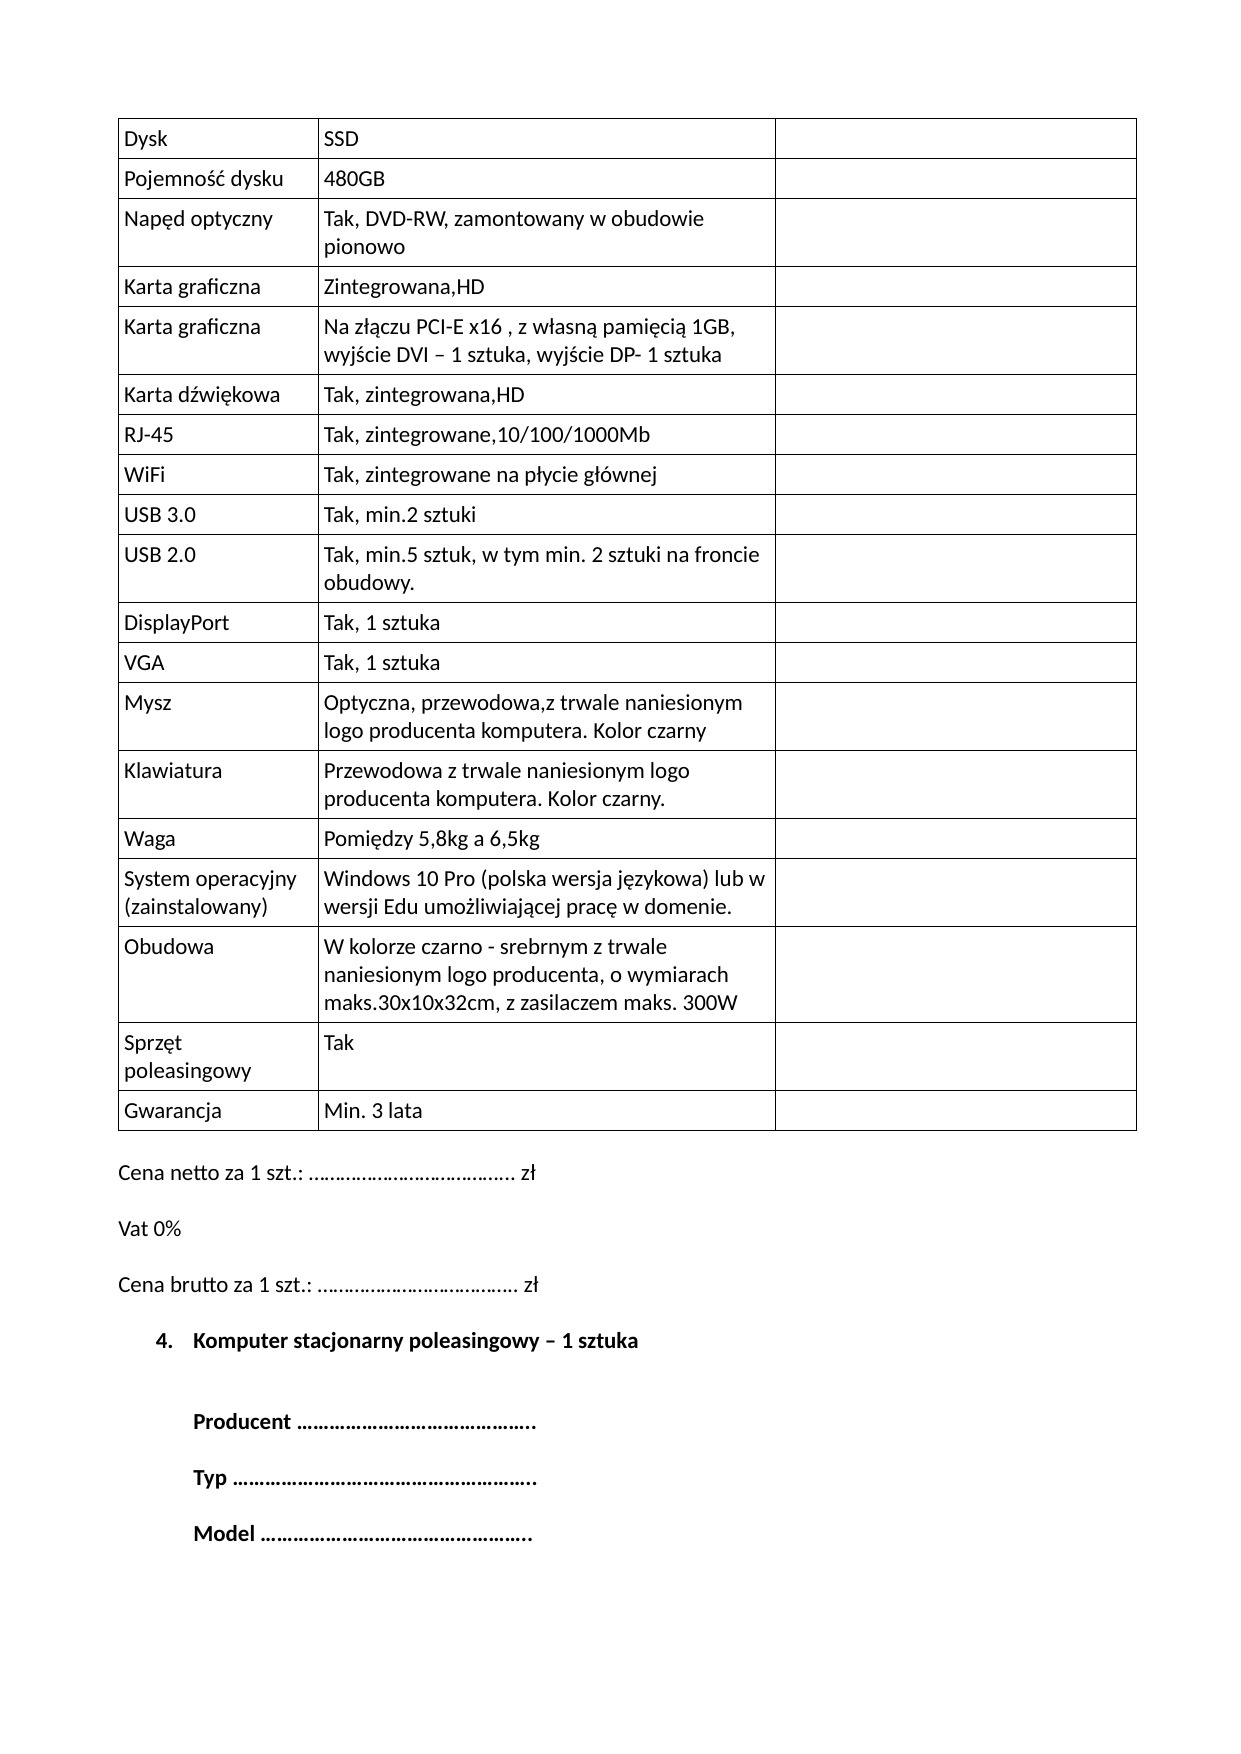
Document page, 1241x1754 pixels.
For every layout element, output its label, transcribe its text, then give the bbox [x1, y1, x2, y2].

list Komputer stacjonarny poleasingowy – 1 sztuka [156, 1326, 1122, 1354]
table_cell [776, 199, 1136, 266]
table_cell Tak [319, 1023, 775, 1090]
table_cell Tak, zintegrowane na płycie głównej [319, 455, 775, 494]
table_cell Mysz [119, 683, 318, 750]
table_cell [776, 751, 1136, 818]
table_cell Optyczna, przewodowa,z trwale naniesionym logo producenta komputera. Kolor czarny [319, 683, 775, 750]
text Cena brutto za 1 szt.: ……………………………….. zł [118, 1270, 1122, 1298]
table_cell 480GB [319, 159, 775, 198]
table_cell Dysk [119, 119, 318, 158]
table_cell Zintegrowana,HD [319, 267, 775, 306]
table_cell [776, 603, 1136, 642]
table_cell [776, 159, 1136, 198]
table_cell [776, 1023, 1136, 1090]
table_cell SSD [319, 119, 775, 158]
table_cell WiFi [119, 455, 318, 494]
table_cell Windows 10 Pro (polska wersja językowa) lub w wersji Edu umożliwiającej pracę w domenie. [319, 859, 775, 926]
table_cell Karta dźwiękowa [119, 375, 318, 414]
table_cell Gwarancja [119, 1091, 318, 1130]
table_cell [776, 119, 1136, 158]
table_cell Karta graficzna [119, 267, 318, 306]
table_cell [776, 683, 1136, 750]
table_cell Tak, zintegrowana,HD [319, 375, 775, 414]
table_cell Na złączu PCI-E x16 , z własną pamięcią 1GB, wyjście DVI – 1 sztuka, wyjście DP- 1 sztuka [319, 307, 775, 374]
table_cell VGA [119, 643, 318, 682]
table_cell [776, 307, 1136, 374]
table_cell Tak, 1 sztuka [319, 603, 775, 642]
text Producent …………………………………….. [193, 1407, 1122, 1436]
table_cell [776, 375, 1136, 414]
table_cell Klawiatura [119, 751, 318, 818]
table_cell [776, 859, 1136, 926]
table_cell Tak, zintegrowane,10/100/1000Mb [319, 415, 775, 454]
table_cell Obudowa [119, 927, 318, 1022]
table_cell Pomiędzy 5,8kg a 6,5kg [319, 819, 775, 858]
table_cell [776, 643, 1136, 682]
table_cell [776, 1091, 1136, 1130]
table_cell Tak, DVD-RW, zamontowany w obudowie pionowo [319, 199, 775, 266]
table_cell W kolorze czarno - srebrnym z trwale naniesionym logo producenta, o wymiarach maks.30x10x32cm, z zasilaczem maks. 300W [319, 927, 775, 1022]
table_cell [776, 927, 1136, 1022]
table_cell Pojemność dysku [119, 159, 318, 198]
table_cell [776, 535, 1136, 602]
text Cena netto za 1 szt.: ………………………………... zł [118, 1158, 1122, 1186]
table_cell Tak, min.5 sztuk, w tym min. 2 sztuki na froncie obudowy. [319, 535, 775, 602]
table_cell Napęd optyczny [119, 199, 318, 266]
text Typ ……………………………………………….. [193, 1463, 1122, 1492]
text Vat 0% [118, 1214, 1122, 1242]
table_cell Waga [119, 819, 318, 858]
table_cell [776, 819, 1136, 858]
table_cell Tak, 1 sztuka [319, 643, 775, 682]
table_cell USB 3.0 [119, 495, 318, 534]
table_cell Tak, min.2 sztuki [319, 495, 775, 534]
table_cell Sprzęt poleasingowy [119, 1023, 318, 1090]
table_cell [776, 495, 1136, 534]
table_cell [776, 455, 1136, 494]
table_cell System operacyjny (zainstalowany) [119, 859, 318, 926]
table_cell [776, 267, 1136, 306]
table_cell [776, 415, 1136, 454]
table_cell DisplayPort [119, 603, 318, 642]
table_cell USB 2.0 [119, 535, 318, 602]
table_cell Przewodowa z trwale naniesionym logo producenta komputera. Kolor czarny. [319, 751, 775, 818]
table_cell Karta graficzna [119, 307, 318, 374]
text Model ………………………………………….. [193, 1519, 1122, 1548]
table_cell Min. 3 lata [319, 1091, 775, 1130]
table_cell RJ-45 [119, 415, 318, 454]
